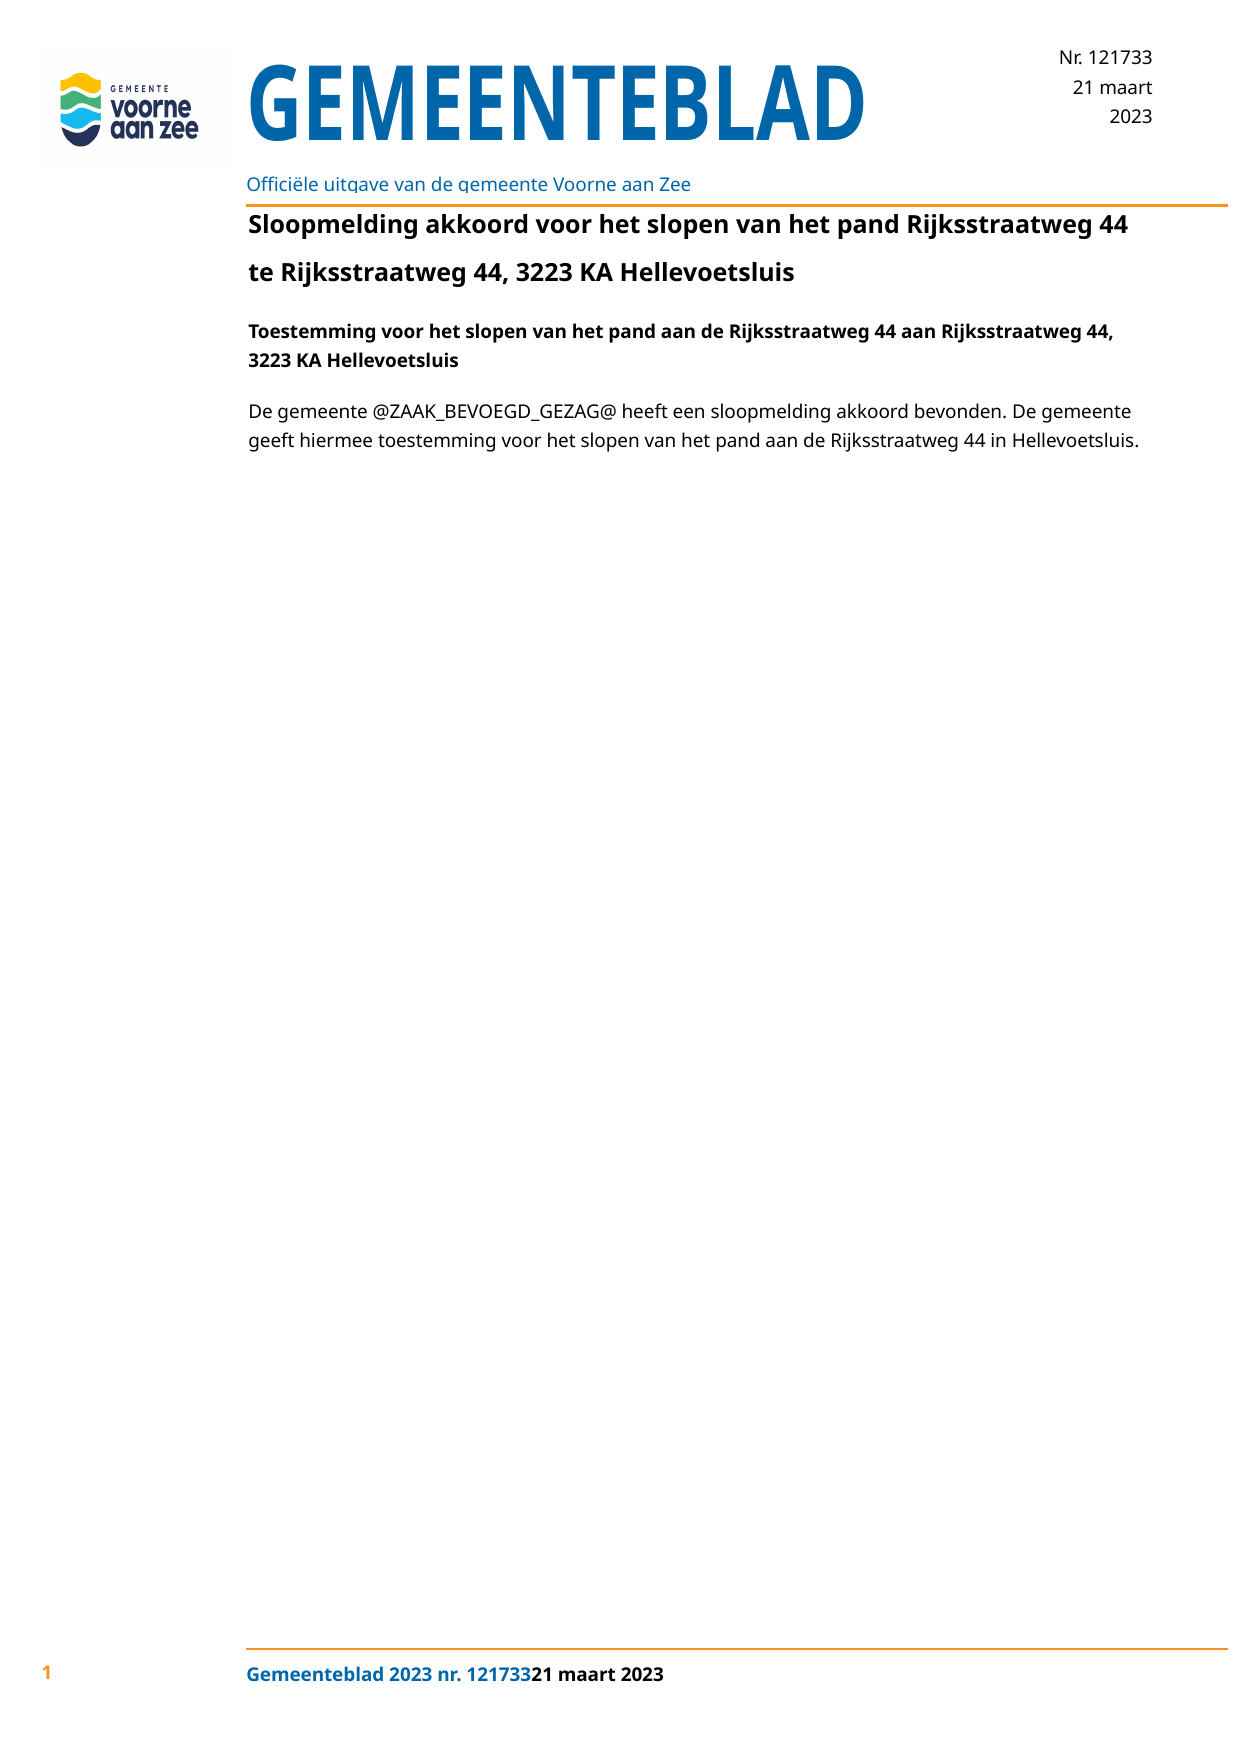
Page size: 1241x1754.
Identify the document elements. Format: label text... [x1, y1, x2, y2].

text De gemeente @ZAAK_BEVOEGD_GEZAG@ heeft een sloopmelding akkoord bevonden. De gemeente geeft hiermee toestemming voor het slopen van het pand aan de Rijksstraatweg 44 in Hellevoetsluis. [248, 398, 1152, 453]
text Toestemming voor het slopen van het pand aan de Rijksstraatweg 44 aan Rijksstraatweg 44, 3223 KA Hellevoetsluis [248, 318, 1152, 373]
text Sloopmelding akkoord voor het slopen van het pand Rijksstraatweg 44 te Rijksstraatweg 44, 3223 KA Hellevoetsluis [248, 207, 1152, 288]
picture [41, 47, 231, 172]
